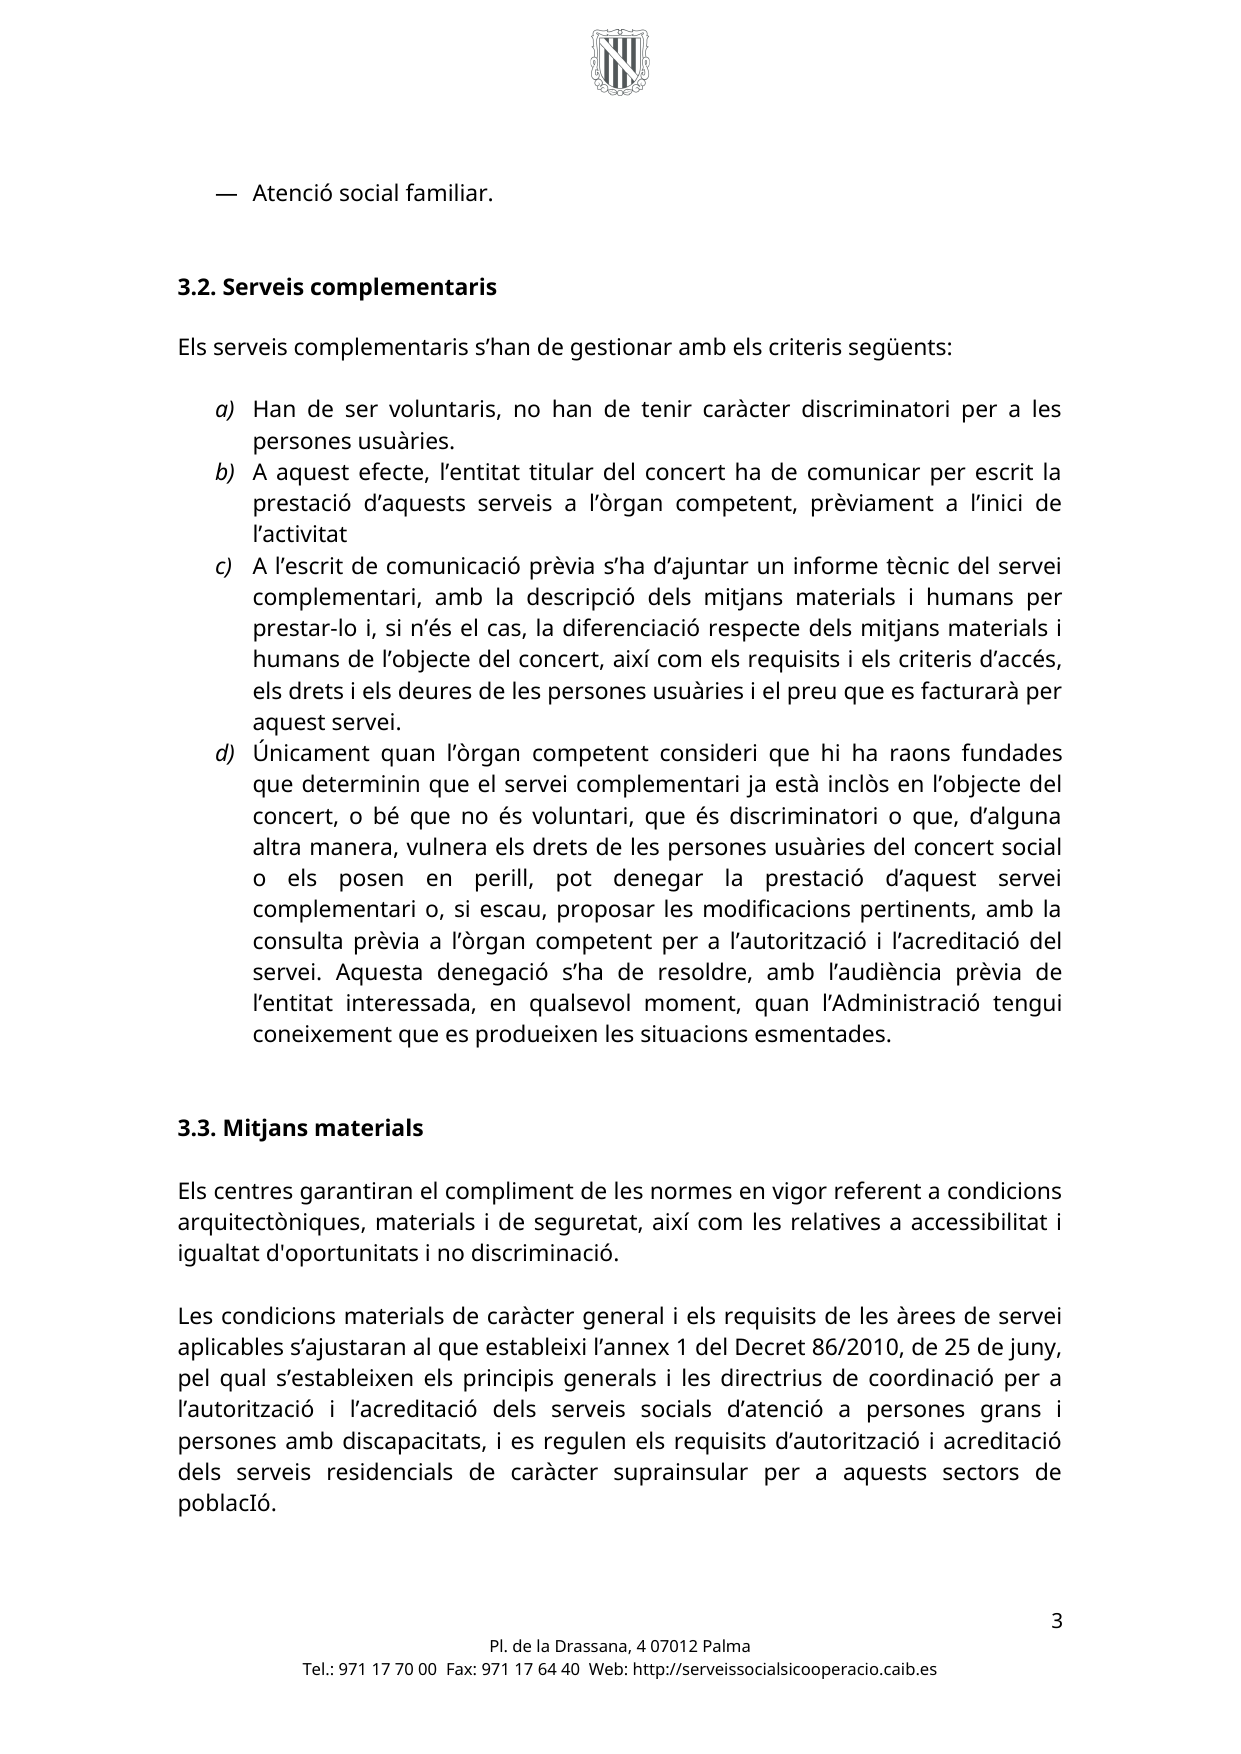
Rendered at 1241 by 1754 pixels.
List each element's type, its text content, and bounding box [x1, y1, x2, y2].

text 3.2. Serveis complementaris [177, 271, 1063, 302]
list Atenció social familiar. [215, 177, 1063, 208]
list Únicament quan l’òrgan competent consideri que hi ha raons fundades que determinin que el servei complementari ja està inclòs en l’objecte del concert, o bé que no és voluntari, que és discriminatori o que, d’alguna altra manera, vulnera els drets de les persones usuàries del concert social o els posen en perill, pot denegar la prestació d’aquest servei complementari o, si escau, proposar les modificacions pertinents, amb la consulta prèvia a l’òrgan competent per a l’autorització i l’acreditació del servei. Aquesta denegació s’ha de resoldre, amb l’audiència prèvia de l’entitat interessada, en qualsevol moment, quan l’Administració tengui coneixement que es produeixen les situacions esmentades. [215, 737, 1063, 1050]
picture [590, 29, 650, 96]
text 3.3. Mitjans materials [177, 1112, 1063, 1143]
list A l’escrit de comunicació prèvia s’ha d’ajuntar un informe tècnic del servei complementari, amb la descripció dels mitjans materials i humans per prestar-lo i, si n’és el cas, la diferenciació respecte dels mitjans materials i humans de l’objecte del concert, així com els requisits i els criteris d’accés, els drets i els deures de les persones usuàries i el preu que es facturarà per aquest servei. [215, 550, 1063, 737]
text Els serveis complementaris s’han de gestionar amb els criteris següents: [177, 331, 1063, 362]
list A aquest efecte, l’entitat titular del concert ha de comunicar per escrit la prestació d’aquests serveis a l’òrgan competent, prèviament a l’inici de l’activitat [215, 456, 1063, 550]
text Les condicions materials de caràcter general i els requisits de les àrees de servei aplicables s’ajustaran al que estableixi l’annex 1 del Decret 86/2010, de 25 de juny, pel qual s’estableixen els principis generals i les directrius de coordinació per a l’autorització i l’acreditació dels serveis socials d’atenció a persones grans i persones amb discapacitats, i es regulen els requisits d’autorització i acreditació dels serveis residencials de caràcter suprainsular per a aquests sectors de poblacIó. [177, 1300, 1063, 1518]
list Han de ser voluntaris, no han de tenir caràcter discriminatori per a les persones usuàries. [215, 393, 1063, 456]
text Els centres garantiran el compliment de les normes en vigor referent a condicions arquitectòniques, materials i de seguretat, així com les relatives a accessibilitat i igualtat d'oportunitats i no discriminació. [177, 1175, 1063, 1268]
